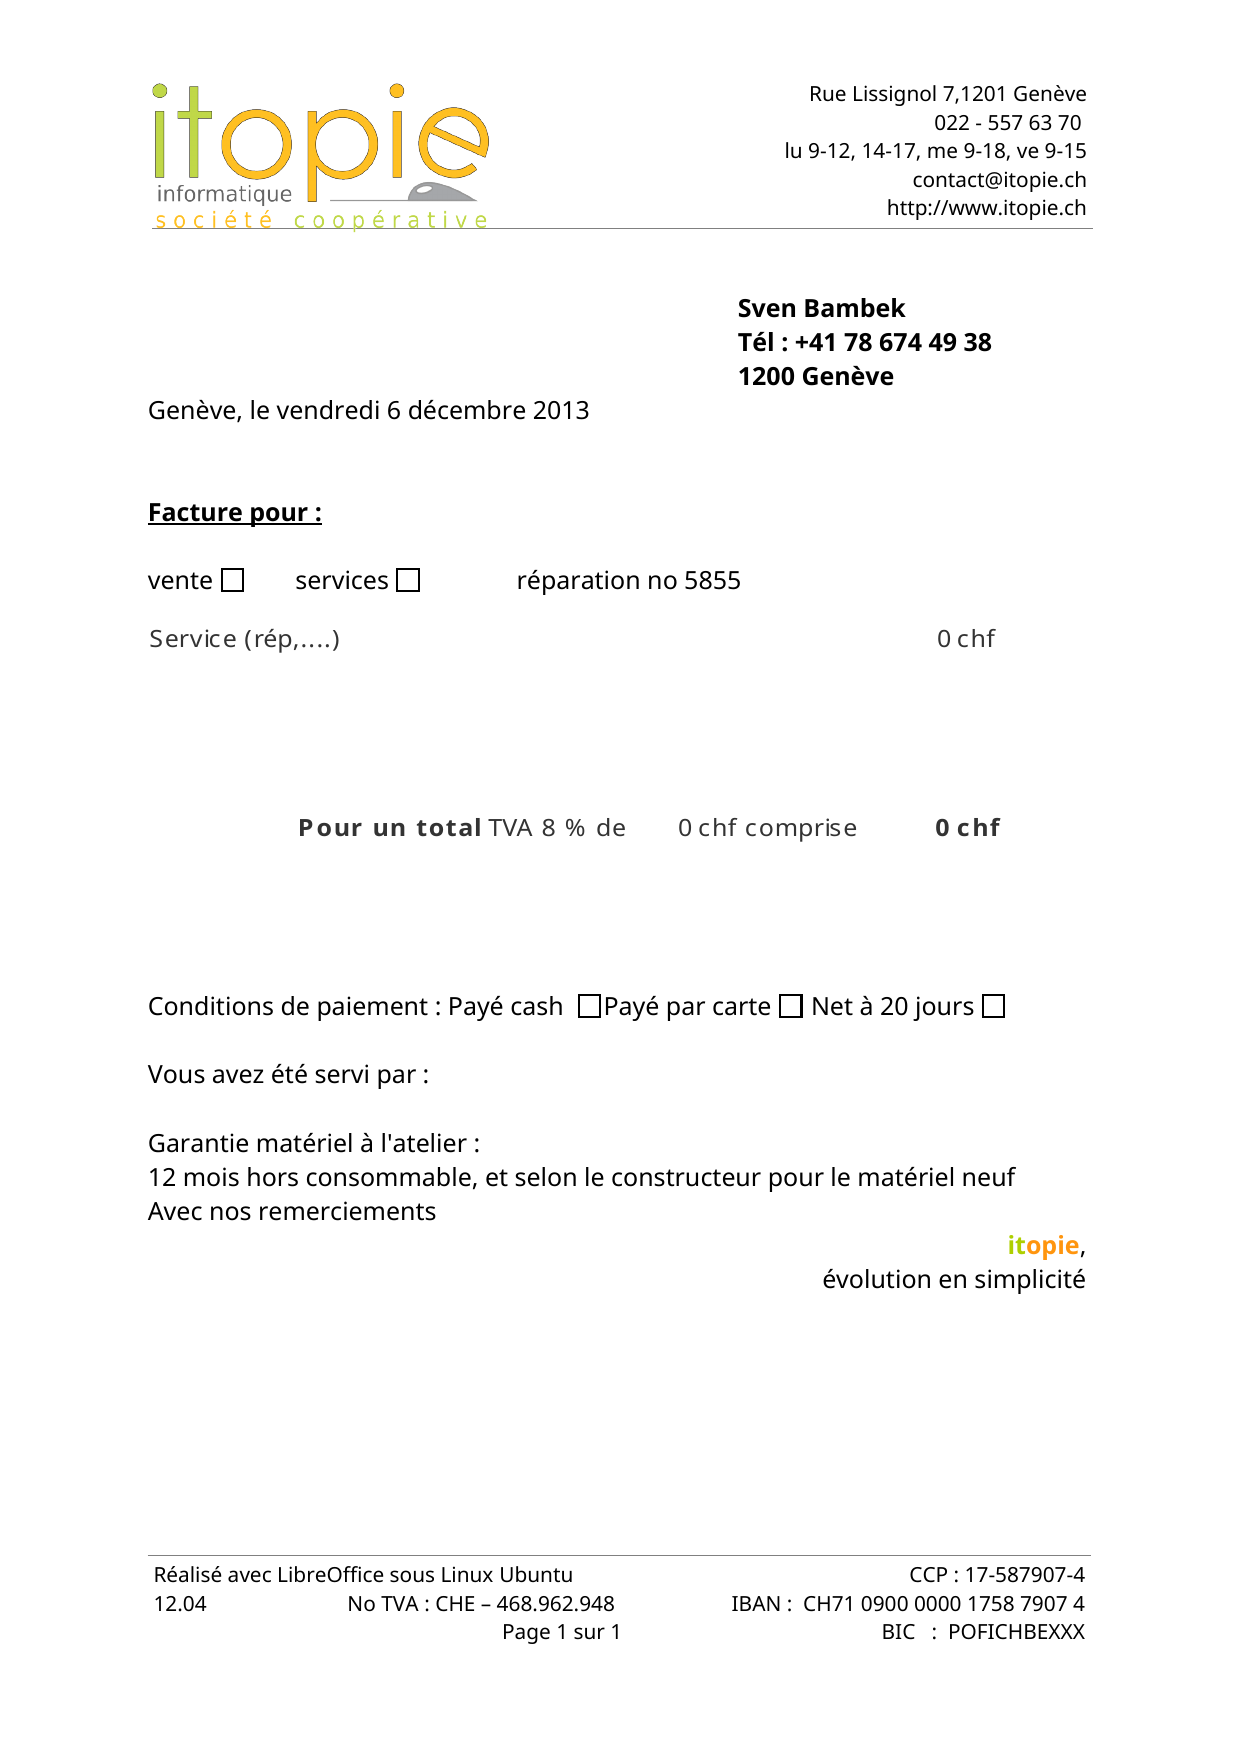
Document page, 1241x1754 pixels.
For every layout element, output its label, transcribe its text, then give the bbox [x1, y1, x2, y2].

text Vous avez été servi par : [148, 1057, 1093, 1091]
text évolution en simplicité [148, 1262, 1093, 1296]
text Tél : +41 78 674 49 38 [148, 324, 1093, 358]
text itopie, [148, 1227, 1093, 1262]
text Conditions de paiement : Payé cash Payé par carte Net à 20 jours [148, 989, 1093, 1023]
text Genève, le vendredi 6 décembre 2013 [148, 392, 1093, 427]
text 1200 Genève [148, 358, 1093, 392]
text 12 mois hors consommable, et selon le constructeur pour le matériel neuf [148, 1159, 1093, 1193]
text Garantie matériel à l'atelier : [148, 1125, 1093, 1159]
text Sven Bambek [148, 290, 1093, 324]
text vente services réparation no 5855 [148, 563, 1093, 597]
text Facture pour : [148, 495, 1093, 529]
text Avec nos remerciements [148, 1193, 1093, 1227]
picture [138, 72, 500, 244]
